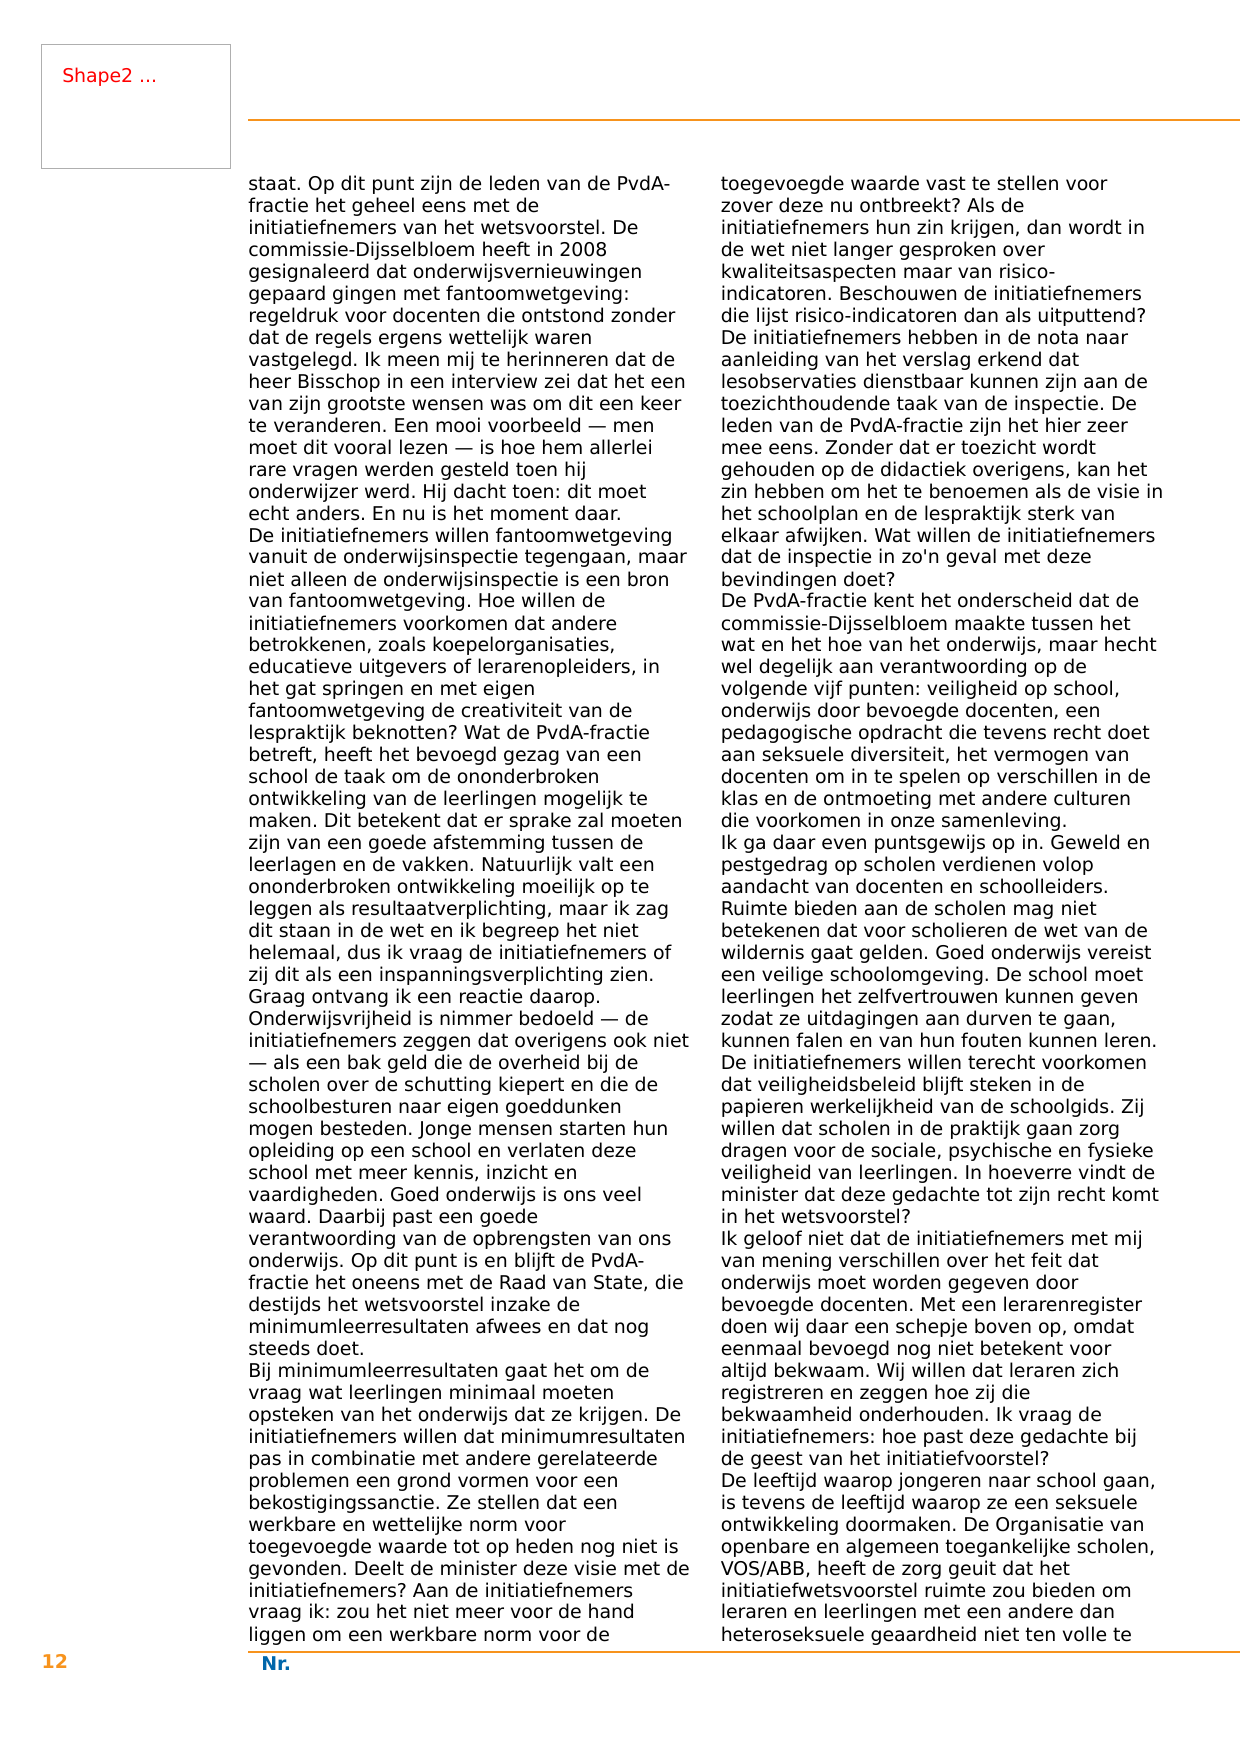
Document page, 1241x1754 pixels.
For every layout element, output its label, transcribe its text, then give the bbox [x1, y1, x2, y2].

text Onderwijsvrijheid is nimmer bedoeld — de initiatiefnemers zeggen dat overigens ook niet — als een bak geld die de overheid bij de scholen over de schutting kiepert en die de schoolbesturen naar eigen goeddunken mogen besteden. Jonge mensen starten hun opleiding op een school en verlaten deze school met meer kennis, inzicht en vaardigheden. Goed onderwijs is ons veel waard. Daarbij past een goede verantwoording van de opbrengsten van ons onderwijs. Op dit punt is en blijft de PvdA-fractie het oneens met de Raad van State, die destijds het wetsvoorstel inzake de minimumleerresultaten afwees en dat nog steeds doet. [248, 1008, 691, 1360]
text Ik ga daar even puntsgewijs op in. Geweld en pestgedrag op scholen verdienen volop aandacht van docenten en schoolleiders. Ruimte bieden aan de scholen mag niet betekenen dat voor scholieren de wet van de wildernis gaat gelden. Goed onderwijs vereist een veilige schoolomgeving. De school moet leerlingen het zelfvertrouwen kunnen geven zodat ze uitdagingen aan durven te gaan, kunnen falen en van hun fouten kunnen leren. De initiatiefnemers willen terecht voorkomen dat veiligheidsbeleid blijft steken in de papieren werkelijkheid van de schoolgids. Zij willen dat scholen in de praktijk gaan zorg dragen voor de sociale, psychische en fysieke veiligheid van leerlingen. In hoeverre vindt de minister dat deze gedachte tot zijn recht komt in het wetsvoorstel? [721, 832, 1163, 1228]
text Ik geloof niet dat de initiatiefnemers met mij van mening verschillen over het feit dat onderwijs moet worden gegeven door bevoegde docenten. Met een lerarenregister doen wij daar een schepje boven op, omdat eenmaal bevoegd nog niet betekent voor altijd bekwaam. Wij willen dat leraren zich registreren en zeggen hoe zij die bekwaamheid onderhouden. Ik vraag de initiatiefnemers: hoe past deze gedachte bij de geest van het initiatiefvoorstel? [721, 1228, 1163, 1469]
text De leeftijd waarop jongeren naar school gaan, is tevens de leeftijd waarop ze een seksuele ontwikkeling doormaken. De Organisatie van openbare en algemeen toegankelijke scholen, VOS/ABB, heeft de zorg geuit dat het initiatiefwetsvoorstel ruimte zou bieden om leraren en leerlingen met een andere dan heteroseksuele geaardheid niet ten volle te [721, 1469, 1163, 1645]
text staat. Op dit punt zijn de leden van de PvdA-fractie het geheel eens met de initiatiefnemers van het wetsvoorstel. De commissie-Dijsselbloem heeft in 2008 gesignaleerd dat onderwijsvernieuwingen gepaard gingen met fantoomwetgeving: regeldruk voor docenten die ontstond zonder dat de regels ergens wettelijk waren vastgelegd. Ik meen mij te herinneren dat de heer Bisschop in een interview zei dat het een van zijn grootste wensen was om dit een keer te veranderen. Een mooi voorbeeld — men moet dit vooral lezen — is hoe hem allerlei rare vragen werden gesteld toen hij onderwijzer werd. Hij dacht toen: dit moet echt anders. En nu is het moment daar. [248, 173, 691, 524]
text toegevoegde waarde vast te stellen voor zover deze nu ontbreekt? Als de initiatiefnemers hun zin krijgen, dan wordt in de wet niet langer gesproken over kwaliteitsaspecten maar van risico-indicatoren. Beschouwen de initiatiefnemers die lijst risico-indicatoren dan als uitputtend? [721, 173, 1163, 327]
text Bij minimumleerresultaten gaat het om de vraag wat leerlingen minimaal moeten opsteken van het onderwijs dat ze krijgen. De initiatiefnemers willen dat minimumresultaten pas in combinatie met andere gerelateerde problemen een grond vormen voor een bekostigingssanctie. Ze stellen dat een werkbare en wettelijke norm voor toegevoegde waarde tot op heden nog niet is gevonden. Deelt de minister deze visie met de initiatiefnemers? Aan de initiatiefnemers vraag ik: zou het niet meer voor de hand liggen om een werkbare norm voor de [248, 1360, 691, 1645]
text De PvdA-fractie kent het onderscheid dat de commissie-Dijsselbloem maakte tussen het wat en het hoe van het onderwijs, maar hecht wel degelijk aan verantwoording op de volgende vijf punten: veiligheid op school, onderwijs door bevoegde docenten, een pedagogische opdracht die tevens recht doet aan seksuele diversiteit, het vermogen van docenten om in te spelen op verschillen in de klas en de ontmoeting met andere culturen die voorkomen in onze samenleving. [721, 590, 1163, 832]
text De initiatiefnemers hebben in de nota naar aanleiding van het verslag erkend dat lesobservaties dienstbaar kunnen zijn aan de toezichthoudende taak van de inspectie. De leden van de PvdA-fractie zijn het hier zeer mee eens. Zonder dat er toezicht wordt gehouden op de didactiek overigens, kan het zin hebben om het te benoemen als de visie in het schoolplan en de lespraktijk sterk van elkaar afwijken. Wat willen de initiatiefnemers dat de inspectie in zo'n geval met deze bevindingen doet? [721, 327, 1163, 590]
text De initiatiefnemers willen fantoomwetgeving vanuit de onderwijsinspectie tegengaan, maar niet alleen de onderwijsinspectie is een bron van fantoomwetgeving. Hoe willen de initiatiefnemers voorkomen dat andere betrokkenen, zoals koepelorganisaties, educatieve uitgevers of lerarenopleiders, in het gat springen en met eigen fantoomwetgeving de creativiteit van de lespraktijk beknotten? Wat de PvdA-fractie betreft, heeft het bevoegd gezag van een school de taak om de ononderbroken ontwikkeling van de leerlingen mogelijk te maken. Dit betekent dat er sprake zal moeten zijn van een goede afstemming tussen de leerlagen en de vakken. Natuurlijk valt een ononderbroken ontwikkeling moeilijk op te leggen als resultaatverplichting, maar ik zag dit staan in de wet en ik begreep het niet helemaal, dus ik vraag de initiatiefnemers of zij dit als een inspanningsverplichting zien. Graag ontvang ik een reactie daarop. [248, 524, 691, 1008]
